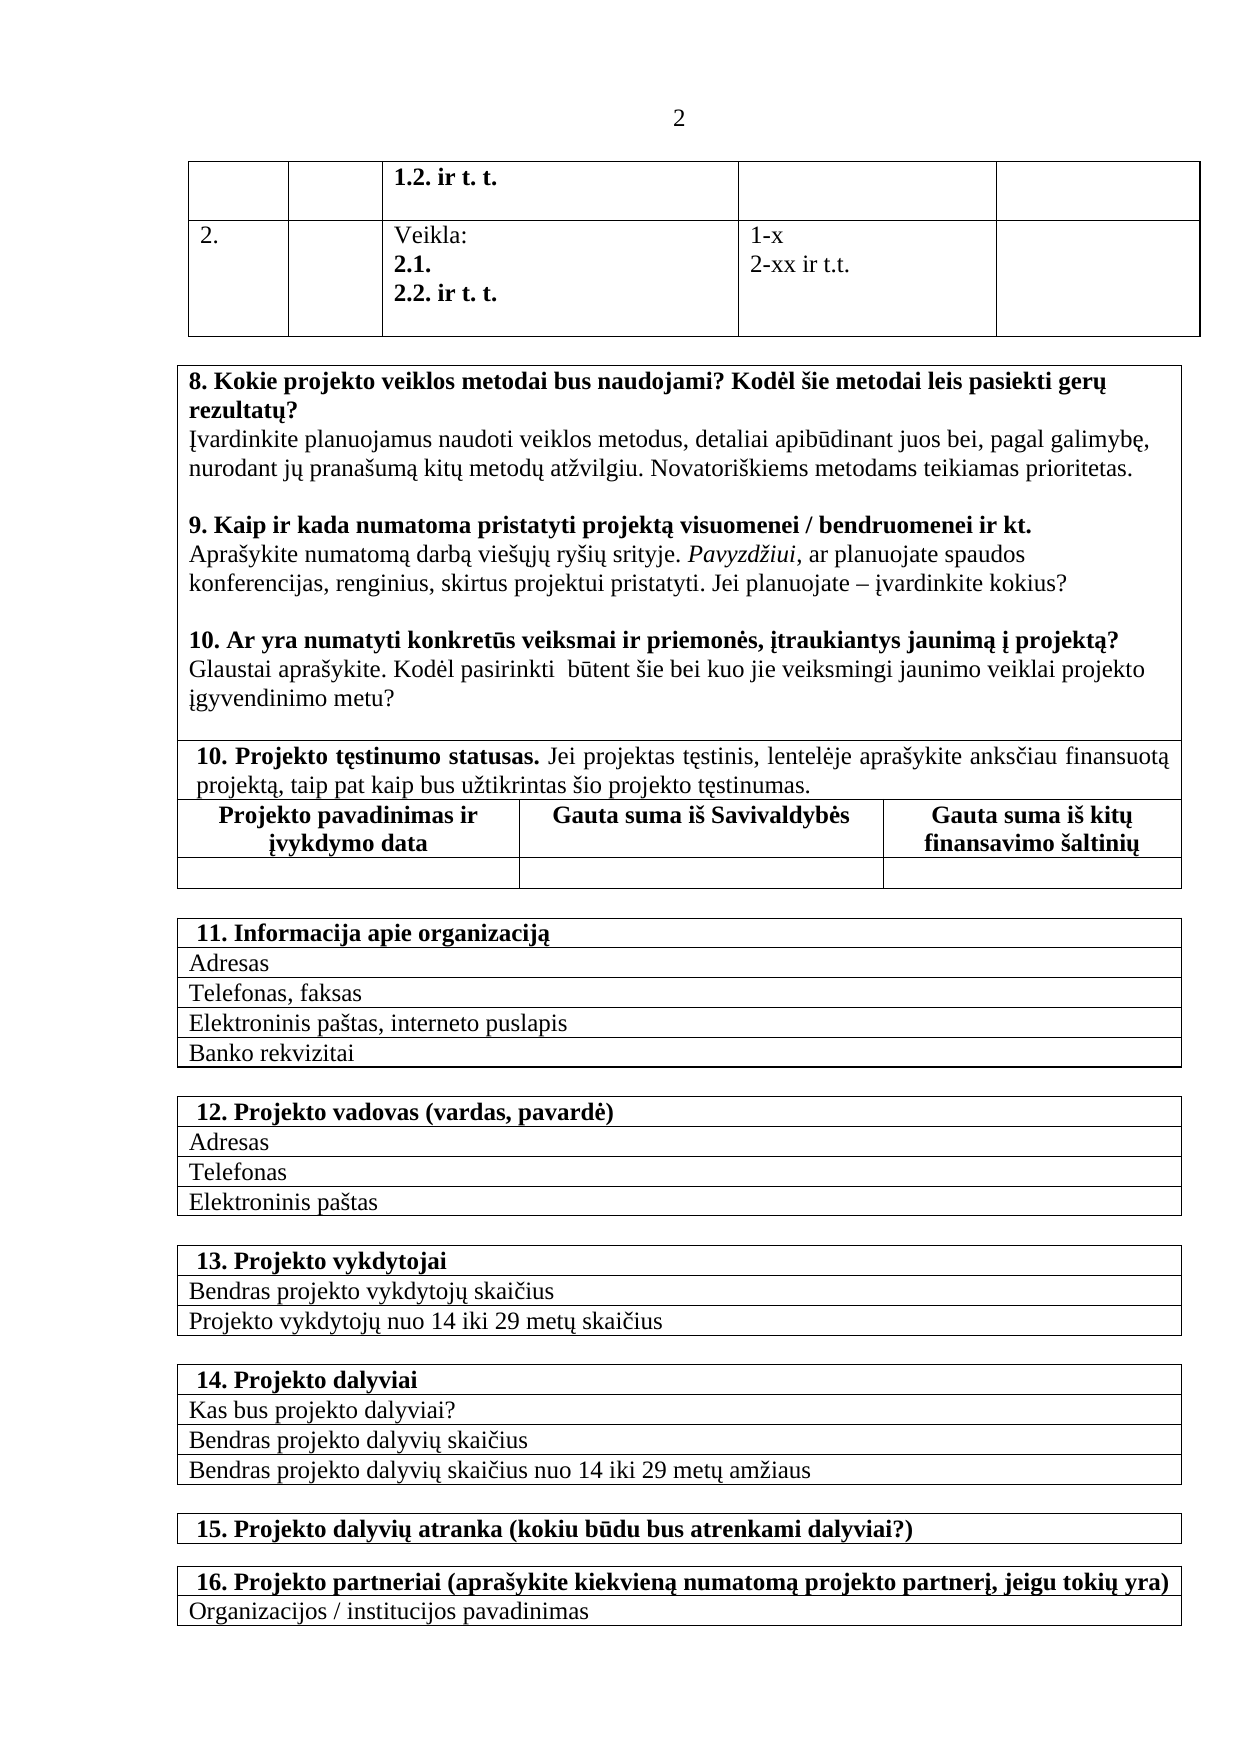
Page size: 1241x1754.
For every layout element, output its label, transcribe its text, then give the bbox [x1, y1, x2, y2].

table_cell Adresas [178, 948, 1181, 977]
table_header 15. Projekto dalyvių atranka (kokiu būdu bus atrenkami dalyviai?) [178, 1514, 1181, 1543]
table_cell Kas bus projekto dalyviai? [178, 1395, 1181, 1424]
table_cell [997, 162, 1199, 219]
table_header 13. Projekto vykdytojai [178, 1246, 1181, 1275]
table_cell Bendras projekto dalyvių skaičius nuo 14 iki 29 metų amžiaus [178, 1455, 1181, 1483]
table_header 16. Projekto partneriai (aprašykite kiekvieną numatomą projekto partnerį, jeigu tokių yra) [178, 1567, 1181, 1595]
table_cell Organizacijos / institucijos pavadinimas [178, 1596, 1181, 1625]
table_cell [884, 858, 1181, 888]
table_cell Bendras projekto vykdytojų skaičius [178, 1276, 1181, 1305]
table_header 8. Kokie projekto veiklos metodai bus naudojami? Kodėl šie metodai leis pasiekti gerų rezultatų? Įvardinkite planuojamus naudoti veiklos metodus, detaliai apibūdinant juos bei, pagal galimybę, nurodant jų pranašumą kitų metodų atžvilgiu. Novatoriškiems metodams teikiamas prioritetas. 9. Kaip ir kada numatoma pristatyti projektą visuomenei / bendruomenei ir kt. Aprašykite numatomą darbą viešųjų ryšių srityje. Pavyzdžiui, ar planuojate spaudos konferencijas, renginius, skirtus projektui pristatyti. Jei planuojate – įvardinkite kokius? 10. Ar yra numatyti konkretūs veiksmai ir priemonės, įtraukiantys jaunimą į projektą? Glaustai aprašykite. Kodėl pasirinkti būtent šie bei kuo jie veiksmingi jaunimo veiklai projekto įgyvendinimo metu? [178, 366, 1181, 740]
table_cell Projekto vykdytojų nuo 14 iki 29 metų skaičius [178, 1306, 1181, 1334]
table_cell [739, 162, 996, 219]
table_cell 1.2. ir t. t. [383, 162, 738, 219]
table_cell Veikla: 2.1. 2.2. ir t. t. [383, 221, 738, 336]
table_cell [289, 162, 382, 219]
table_cell Bendras projekto dalyvių skaičius [178, 1425, 1181, 1454]
table_cell [189, 162, 288, 219]
table_cell 1-x 2-xx ir t.t. [739, 221, 996, 336]
table_cell Elektroninis paštas, interneto puslapis [178, 1008, 1181, 1037]
table_cell [997, 221, 1199, 336]
table_header 12. Projekto vadovas (vardas, pavardė) [178, 1097, 1181, 1126]
table_cell 2. [189, 221, 288, 336]
table_cell Telefonas, faksas [178, 978, 1181, 1007]
table_cell Elektroninis paštas [178, 1187, 1181, 1215]
table_cell [520, 858, 883, 888]
table_cell Projekto pavadinimas ir įvykdymo data [178, 800, 519, 857]
table_cell Gauta suma iš kitų finansavimo šaltinių [884, 800, 1181, 857]
table_cell [178, 858, 519, 888]
table_cell Gauta suma iš Savivaldybės [520, 800, 883, 857]
table_cell Telefonas [178, 1157, 1181, 1186]
table_cell [289, 221, 382, 336]
table_cell 10. Projekto tęstinumo statusas. Jei projektas tęstinis, lentelėje aprašykite anksčiau finansuotą projektą, taip pat kaip bus užtikrintas šio projekto tęstinumas. [178, 741, 1181, 799]
table_cell Adresas [178, 1127, 1181, 1156]
table_cell Banko rekvizitai [178, 1038, 1181, 1066]
table_header 14. Projekto dalyviai [178, 1365, 1181, 1394]
table_header 11. Informacija apie organizaciją [178, 919, 1181, 947]
